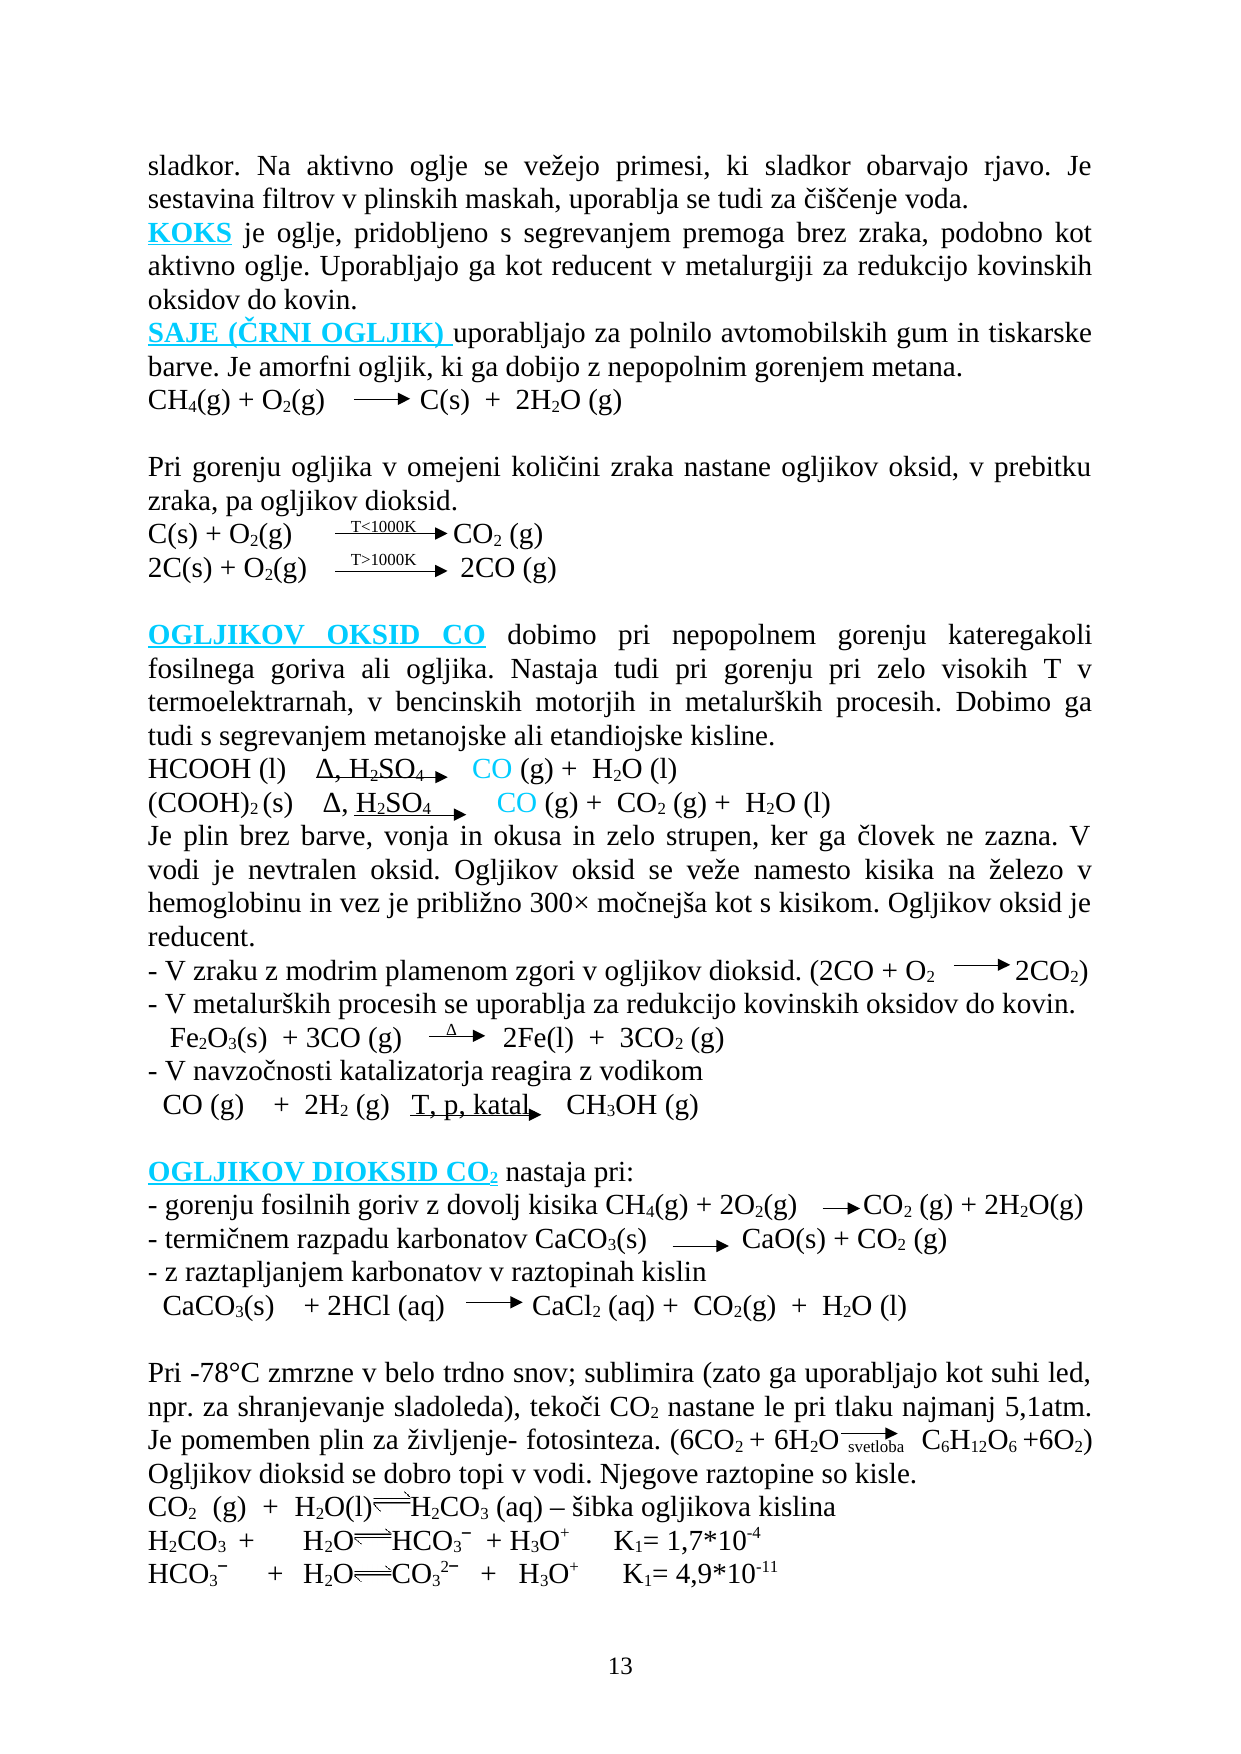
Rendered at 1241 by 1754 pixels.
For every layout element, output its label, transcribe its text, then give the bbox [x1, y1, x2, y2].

text CaCO3(s) + 2HCl (aq) CaCl2 (aq) + CO2(g) + H2O (l) [148, 1288, 1093, 1322]
text HCOOH (l) Δ, H2SO4 CO (g) + H2O (l) [148, 751, 1093, 785]
text Pri gorenju ogljika v omejeni količini zraka nastane ogljikov oksid, v prebitku zraka, pa ogljikov dioksid. [148, 449, 1093, 517]
text SAJE (ČRNI OGLJIK) uporabljajo za polnilo avtomobilskih gum in tiskarske barve. Je amorfni ogljik, ki ga dobijo z nepopolnim gorenjem metana. [148, 315, 1093, 382]
text C(s) + O2(g) T<1000K CO2 (g) [148, 517, 1093, 550]
text CO (g) + 2H2 (g) T, p, katal. CH3OH (g) [148, 1087, 1093, 1120]
text CO2 (g) + H2O(l) H2CO3 (aq) – šibka ogljikova kislina [148, 1489, 1093, 1523]
text - V metalurških procesih se uporablja za redukcijo kovinskih oksidov do kovin. [148, 986, 1093, 1020]
text CH4(g) + O2(g) C(s) + 2H2O (g) [148, 382, 1093, 416]
picture [353, 1564, 392, 1584]
text H2CO3 + H2O HCO3ˉ + H3O+ K1= 1,7*10-4 [148, 1523, 1093, 1556]
text Fe2O3(s) + 3CO (g) Δ 2Fe(l) + 3CO2 (g) [148, 1020, 1093, 1053]
text - V navzočnosti katalizatorja reagira z vodikom [148, 1053, 1093, 1087]
text - gorenju fosilnih goriv z dovolj kisika CH4(g) + 2O2(g) CO2 (g) + 2H2O(g) [148, 1187, 1093, 1221]
text - V zraku z modrim plamenom zgori v ogljikov dioksid. (2CO + O2 2CO2) [148, 953, 1093, 986]
text - z raztapljanjem karbonatov v raztopinah kislin [148, 1254, 1093, 1288]
text sladkor. Na aktivno oglje se vežejo primesi, ki sladkor obarvajo rjavo. Je sestavina filtrov v plinskih maskah, uporablja se tudi za čiščenje voda. [148, 148, 1093, 215]
text 2C(s) + O2(g) T>1000K 2CO (g) [148, 550, 1093, 584]
text (COOH)2 (s) Δ, H2SO4 CO (g) + CO2 (g) + H2O (l) [148, 785, 1093, 818]
text OGLJIKOV DIOKSID CO2 nastaja pri: [148, 1154, 1093, 1187]
picture [353, 1527, 392, 1546]
text Pri -78°C zmrzne v belo trdno snov; sublimira (zato ga uporabljajo kot suhi led, npr. za shranjevanje sladoleda), tekoči CO2 nastane le pri tlaku najmanj 5,1atm. Je pomemben plin za življenje- fotosinteza. (6CO2 + 6H2O svetloba C6H12O6 +6O2) Ogljikov dioksid se dobro topi v vodi. Njegove raztopine so kisle. [148, 1355, 1093, 1489]
text HCO3ˉ + H2O CO32ˉ + H3O+ K1= 4,9*10-11 [148, 1556, 1093, 1590]
text OGLJIKOV OKSID CO dobimo pri nepopolnem gorenju kateregakoli fosilnega goriva ali ogljika. Nastaja tudi pri gorenju pri zelo visokih T v termoelektrarnah, v bencinskih motorjih in metalurških procesih. Dobimo ga tudi s segrevanjem metanojske ali etandiojske kisline. [148, 617, 1093, 751]
picture [372, 1489, 411, 1514]
text - termičnem razpadu karbonatov CaCO3(s) CaO(s) + CO2 (g) [148, 1221, 1093, 1254]
text KOKS je oglje, pridobljeno s segrevanjem premoga brez zraka, podobno kot aktivno oglje. Uporabljajo ga kot reducent v metalurgiji za redukcijo kovinskih oksidov do kovin. [148, 215, 1093, 315]
text Je plin brez barve, vonja in okusa in zelo strupen, ker ga človek ne zazna. V vodi je nevtralen oksid. Ogljikov oksid se veže namesto kisika na železo v hemoglobinu in vez je približno 300× močnejša kot s kisikom. Ogljikov oksid je reducent. [148, 818, 1093, 953]
